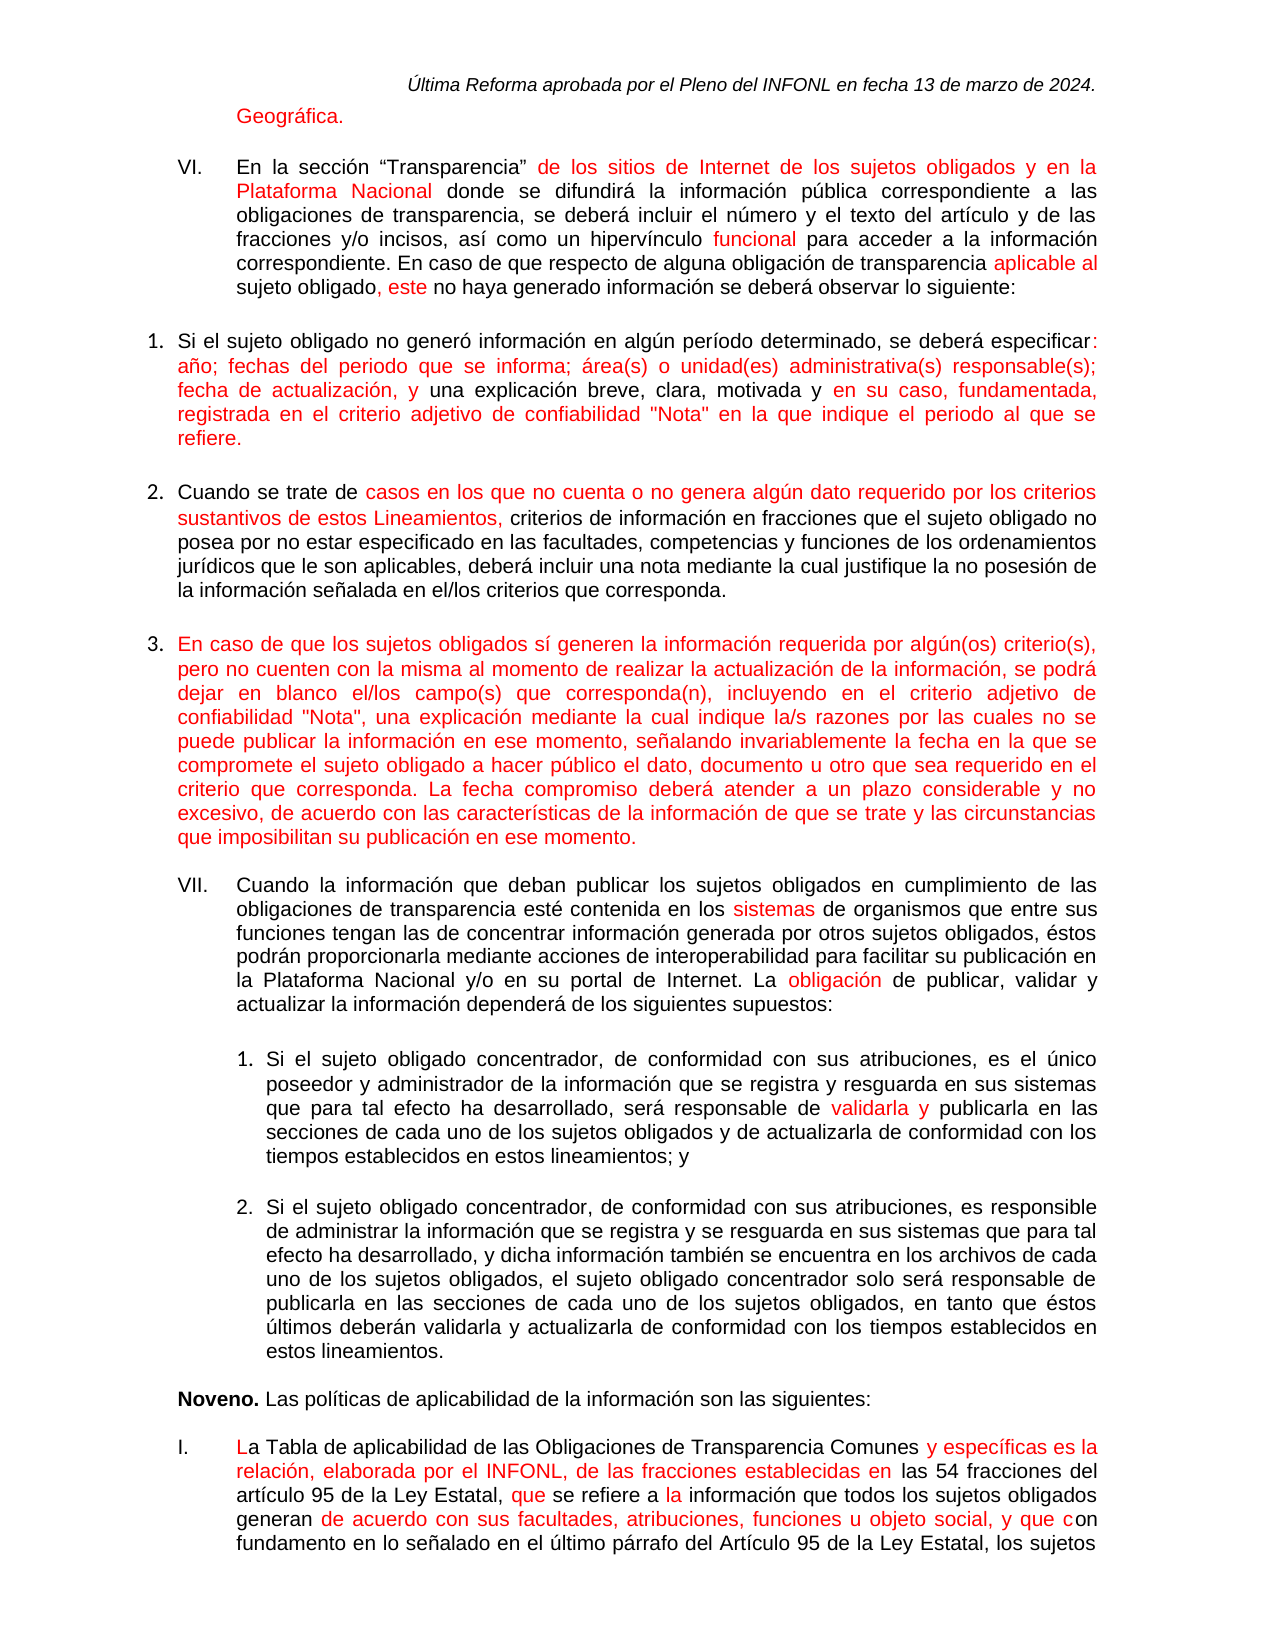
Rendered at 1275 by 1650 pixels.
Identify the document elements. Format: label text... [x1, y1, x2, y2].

text Noveno. Las políticas de aplicabilidad de la información son las siguientes: [177, 1387, 1098, 1411]
list En caso de que los sujetos obligados sí generen la información requerida por algún(os) criterio(s), pero no cuenten con la misma al momento de realizar la actualización de la información, se podrá dejar en blanco el/los campo(s) que corresponda(n), incluyendo en el criterio adjetivo de confiabilidad "Nota", una explicación mediante la cual indique la/s razones por las cuales no se puede publicar la información en ese momento, señalando invariablemente la fecha en la que se compromete el sujeto obligado a hacer público el dato, documento u otro que sea requerido en el criterio que corresponda. La fecha compromiso deberá atender a un plazo considerable y no excesivo, de acuerdo con las características de la información de que se trate y las circunstancias que imposibilitan su publicación en ese momento. [147, 629, 1098, 848]
list Cuando la información que deban publicar los sujetos obligados en cumplimiento de las obligaciones de transparencia esté contenida en los sistemas de organismos que entre sus funciones tengan las de concentrar información generada por otros sujetos obligados, éstos podrán proporcionarla mediante acciones de interoperabilidad para facilitar su publicación en la Plataforma Nacional y/o en su portal de Internet. La obligación de publicar, validar y actualizar la información dependerá de los siguientes supuestos: [177, 872, 1098, 1016]
list Si el sujeto obligado concentrador, de conformidad con sus atribuciones, es el único poseedor y administrador de la información que se registra y resguarda en sus sistemas que para tal efecto ha desarrollado, será responsable de validarla y publicarla en las secciones de cada uno de los sujetos obligados y de actualizarla de conformidad con los tiempos establecidos en estos lineamientos; y [236, 1044, 1098, 1168]
list Si el sujeto obligado no generó información en algún período determinado, se deberá especificar: año; fechas del periodo que se informa; área(s) o unidad(es) administrativa(s) responsable(s); fecha de actualización, y una explicación breve, clara, motivada y en su caso, fundamentada, registrada en el criterio adjetivo de confiabilidad "Nota" en la que indique el periodo al que se refiere. [147, 326, 1098, 450]
list Geográfica. [177, 103, 1098, 127]
list Cuando se trate de casos en los que no cuenta o no genera algún dato requerido por los criterios sustantivos de estos Lineamientos, criterios de información en fracciones que el sujeto obligado no posea por no estar especificado en las facultades, competencias y funciones de los ordenamientos jurídicos que le son aplicables, deberá incluir una nota mediante la cual justifique la no posesión de la información señalada en el/los criterios que corresponda. [147, 477, 1098, 601]
list En la sección “Transparencia” de los sitios de Internet de los sujetos obligados y en la Plataforma Nacional donde se difundirá la información pública correspondiente a las obligaciones de transparencia, se deberá incluir el número y el texto del artículo y de las fracciones y/o incisos, así como un hipervínculo funcional para acceder a la información correspondiente. En caso de que respecto de alguna obligación de transparencia aplicable al sujeto obligado, este no haya generado información se deberá observar lo siguiente: [177, 155, 1098, 299]
list La Tabla de aplicabilidad de las Obligaciones de Transparencia Comunes y específicas es la relación, elaborada por el INFONL, de las fracciones establecidas en las 54 fracciones del artículo 95 de la Ley Estatal, que se refiere a la información que todos los sujetos obligados generan de acuerdo con sus facultades, atribuciones, funciones u objeto social, y que con fundamento en lo señalado en el último párrafo del Artículo 95 de la Ley Estatal, los sujetos [177, 1435, 1098, 1554]
list Si el sujeto obligado concentrador, de conformidad con sus atribuciones, es responsible de administrar la información que se registra y se resguarda en sus sistemas que para tal efecto ha desarrollado, y dicha información también se encuentra en los archivos de cada uno de los sujetos obligados, el sujeto obligado concentrador solo será responsable de publicarla en las secciones de cada uno de los sujetos obligados, en tanto que éstos últimos deberán validarla y actualizarla de conformidad con los tiempos establecidos en estos lineamientos. [236, 1195, 1098, 1363]
